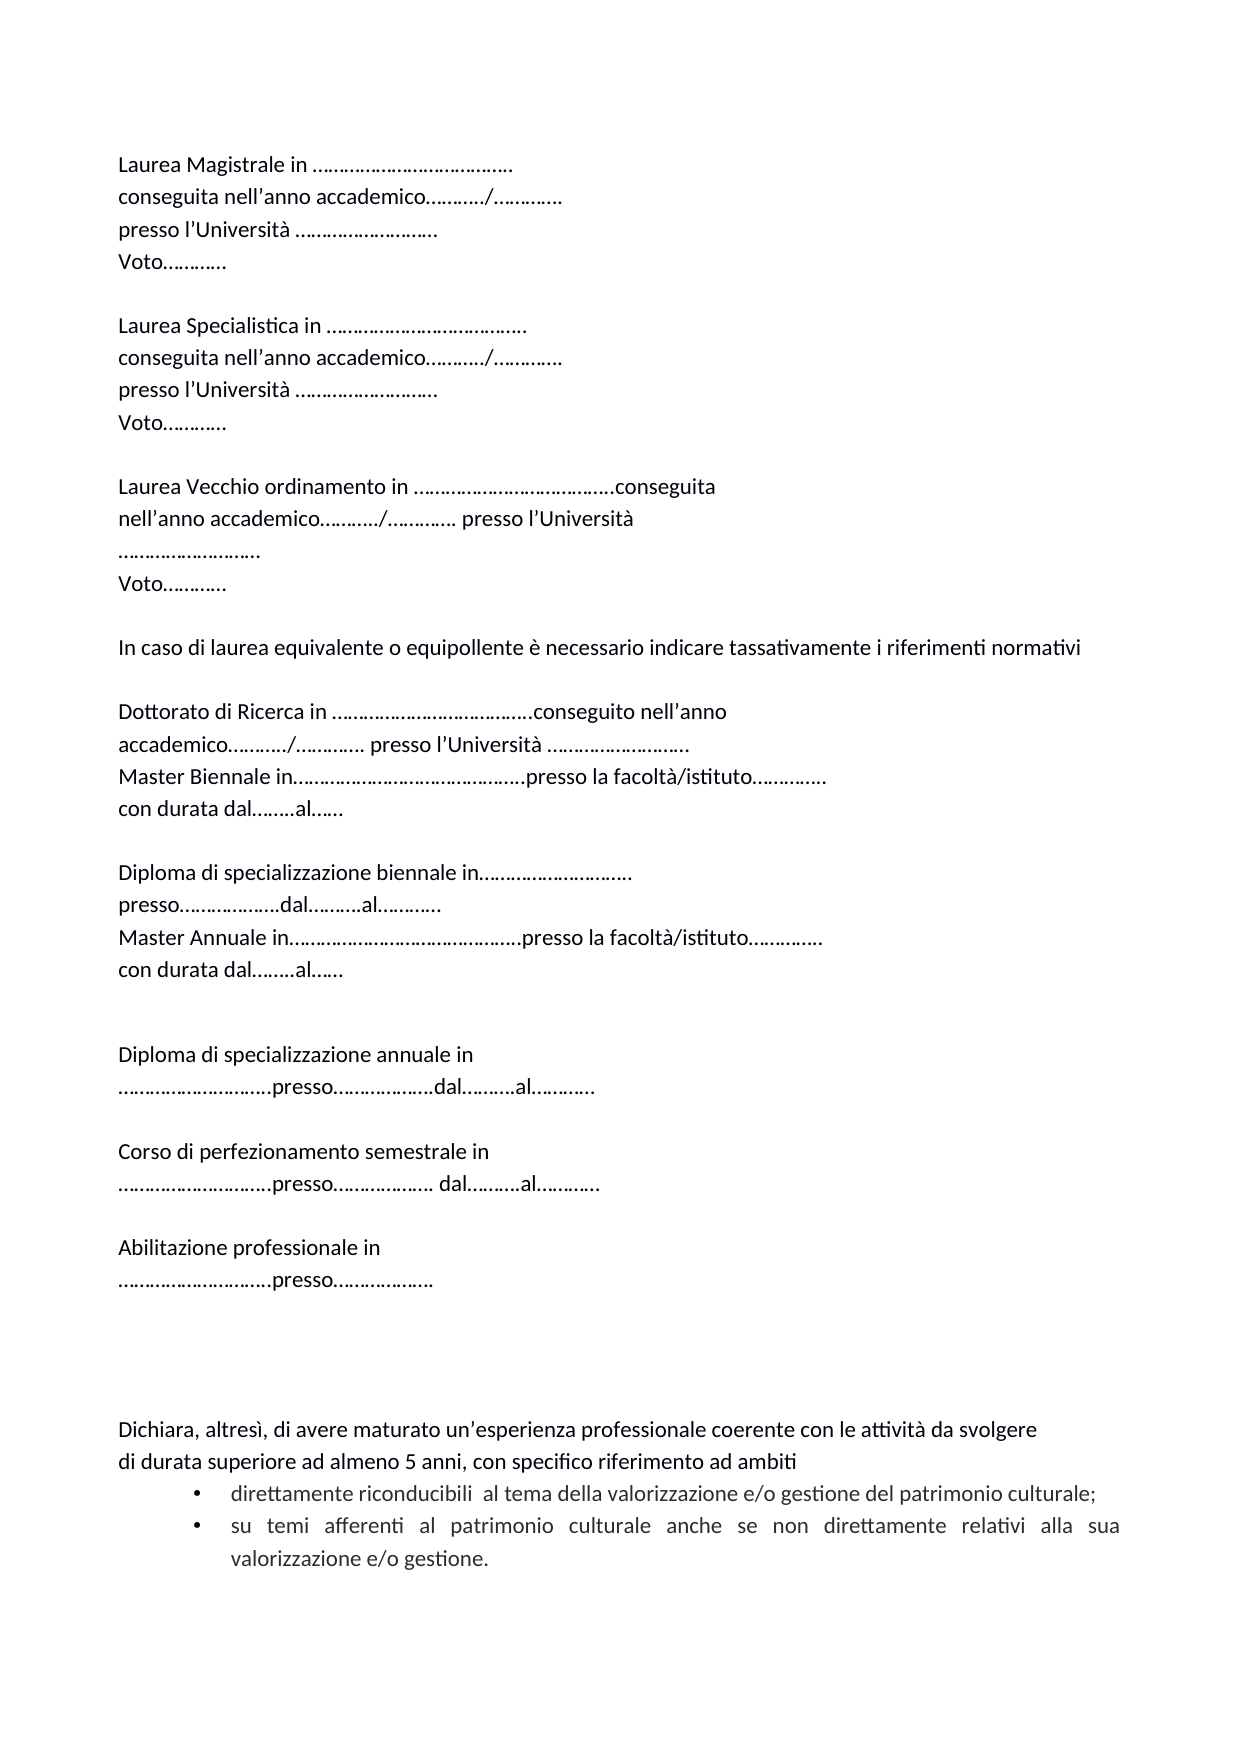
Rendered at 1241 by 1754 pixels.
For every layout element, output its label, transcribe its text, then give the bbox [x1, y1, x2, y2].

text nell’anno accademico………../…………. presso l’Università [118, 504, 1122, 532]
text Dottorato di Ricerca in ………………………………..conseguito nell’anno [118, 697, 1122, 726]
text Voto………… [118, 247, 1122, 275]
text Voto………… [118, 569, 1122, 597]
text Diploma di specializzazione biennale in……………………….. [118, 858, 1122, 886]
text Corso di perfezionamento semestrale in [118, 1137, 1122, 1165]
text conseguita nell’anno accademico………../…………. [118, 182, 1122, 211]
text Abilitazione professionale in [118, 1233, 1122, 1261]
text di durata superiore ad almeno 5 anni, con specifico riferimento ad ambiti [118, 1447, 1122, 1475]
text presso……………….dal……….al………… [118, 891, 1122, 919]
text Laurea Magistrale in ……………………………….. [118, 150, 1122, 178]
text Master Annuale in……………………………………..presso la facoltà/istituto………….. [118, 923, 1122, 951]
text In caso di laurea equivalente o equipollente è necessario indicare tassativamente i riferimenti normativi [118, 633, 1122, 661]
text Diploma di specializzazione annuale in [118, 1040, 1122, 1068]
text presso l’Università ……………………… [118, 215, 1122, 243]
text presso l’Università ……………………… [118, 376, 1122, 404]
text con durata dal……..al…… [118, 794, 1122, 822]
text ………………………..presso………………. dal……….al………… [118, 1169, 1122, 1197]
text conseguita nell’anno accademico………../…………. [118, 343, 1122, 371]
text Dichiara, altresì, di avere maturato un’esperienza professionale coerente con le attività da svolgere [118, 1415, 1122, 1443]
text ………………………..presso……………….dal……….al………… [118, 1072, 1122, 1100]
text ……………………… [118, 537, 1122, 564]
text con durata dal……..al…… [118, 955, 1122, 983]
list su temi afferenti al patrimonio culturale anche se non direttamente relativi alla sua valorizzazione e/o gestione. [193, 1512, 1122, 1572]
text Laurea Vecchio ordinamento in ………………………………..conseguita [118, 472, 1122, 500]
text ………………………..presso………………. [118, 1266, 1122, 1293]
text Voto………… [118, 408, 1122, 436]
list direttamente riconducibili al tema della valorizzazione e/o gestione del patrimonio culturale; [193, 1479, 1122, 1507]
text Laurea Specialistica in ……………………………….. [118, 311, 1122, 339]
text accademico………../…………. presso l’Università ……………………… [118, 730, 1122, 758]
text Master Biennale in……………………………………..presso la facoltà/istituto………….. [118, 762, 1122, 790]
